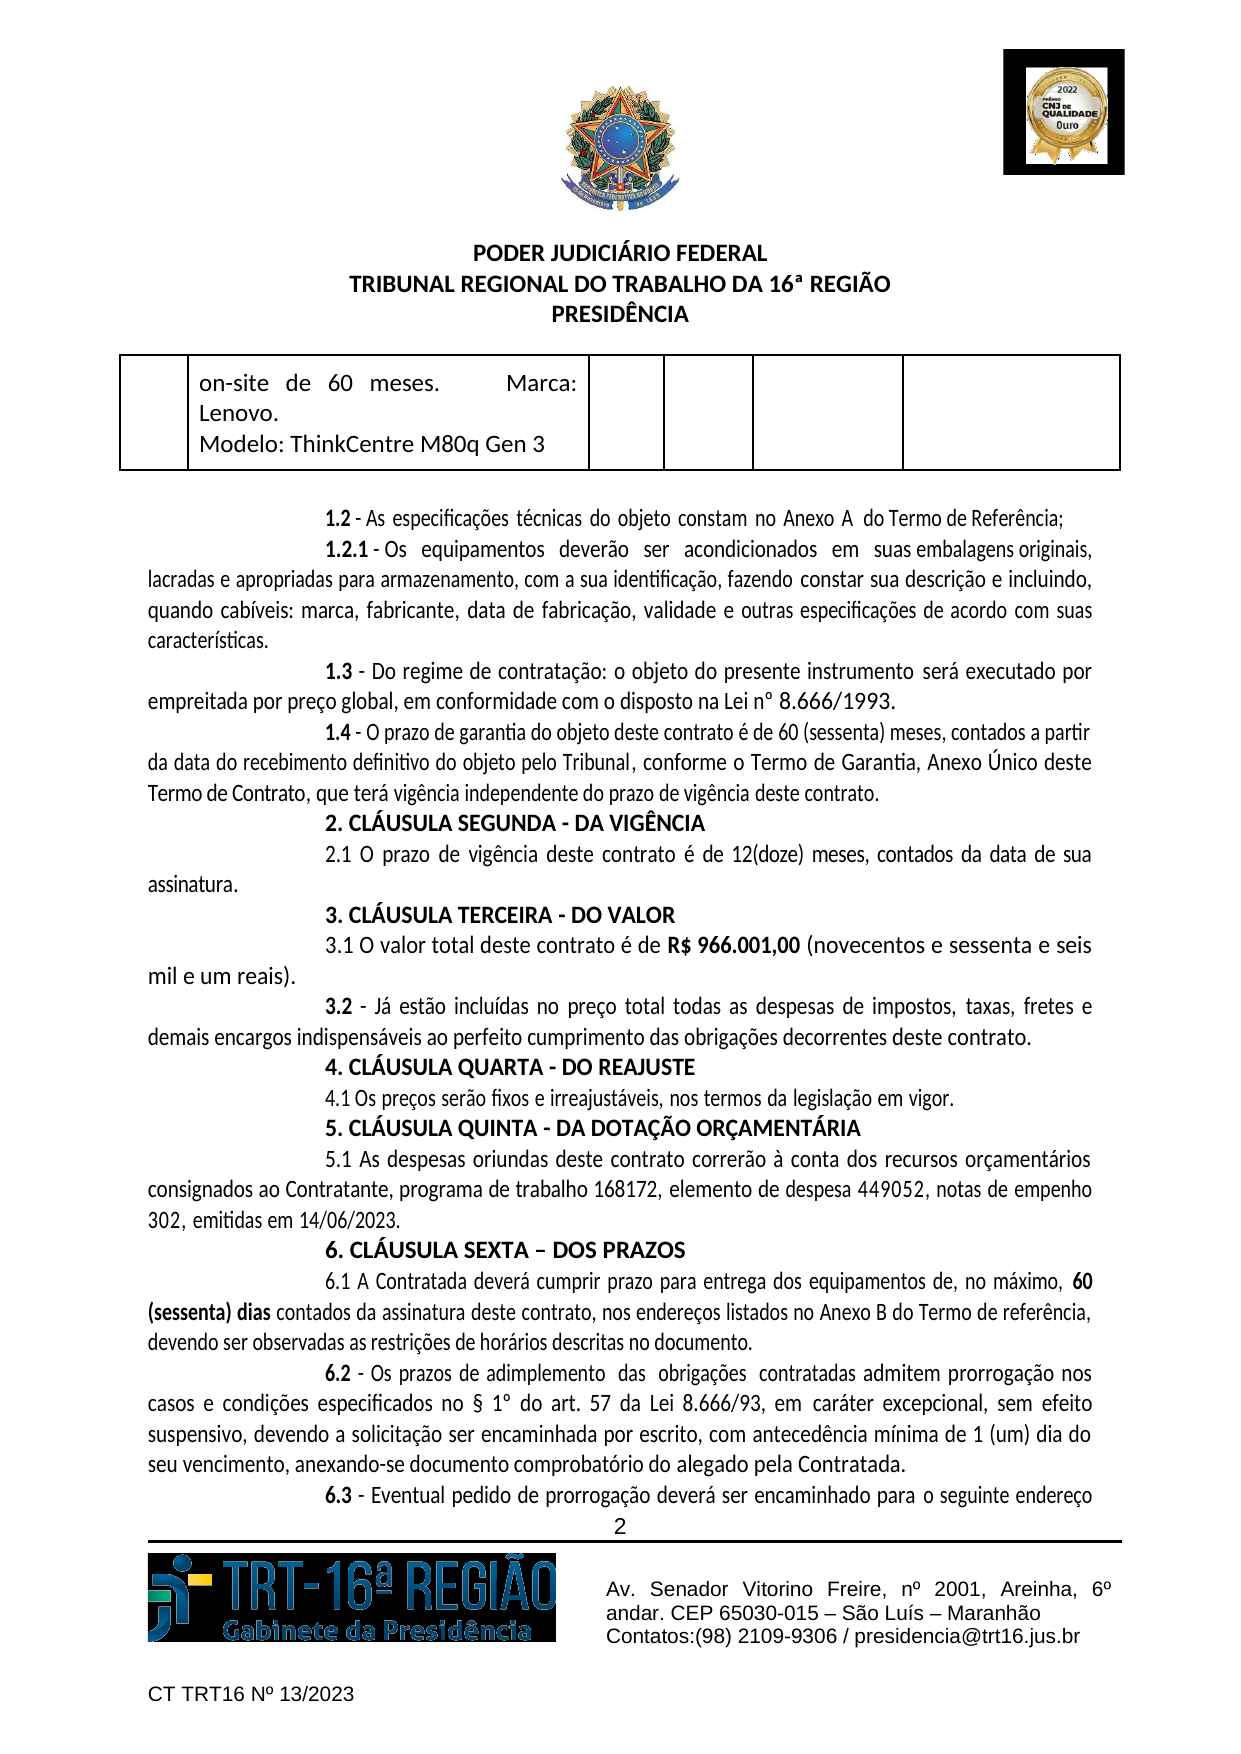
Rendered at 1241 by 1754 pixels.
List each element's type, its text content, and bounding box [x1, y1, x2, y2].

text 4. CLÁUSULA QUARTA - DO REAJUSTE [148, 1052, 1092, 1082]
text 4.1 Os preços serão fixos e irreajustáveis, nos termos da legislação em vigor. [148, 1082, 1092, 1113]
table_cell [665, 356, 752, 469]
text 3.2 - Já estão incluídas no preço total todas as despesas de impostos, taxas, fretes e demais encargos indispensáveis ao perfeito cumprimento das obrigações decorrentes deste contrato. [148, 991, 1092, 1052]
text 6.3 - Eventual pedido de prorrogação deverá ser encaminhado para o seguinte endereço [148, 1479, 1092, 1509]
table_cell on-site de 60 meses. Marca: Lenovo. Modelo: ThinkCentre M80q Gen 3 [189, 356, 588, 469]
text 2. CLÁUSULA SEGUNDA - DA VIGÊNCIA [148, 807, 1092, 838]
text 2.1 O prazo de vigência deste contrato é de 12(doze) meses, contados da data de sua assinatura. [148, 838, 1092, 899]
text 6.1 A Contratada deverá cumprir prazo para entrega dos equipamentos de, no máximo, 60 (sessenta) dias contados da assinatura deste contrato, nos endereços listados no Anexo B do Termo de referência, devendo ser observadas as restrições de horários descritas no documento. [148, 1265, 1092, 1357]
text 5. CLÁUSULA QUINTA - DA DOTAÇÃO ORÇAMENTÁRIA [148, 1113, 1092, 1143]
text 3.1 O valor total deste contrato é de R$ 966.001,00 (novecentos e sessenta e seis mil e um reais). [148, 929, 1092, 991]
text 1.4 - O prazo de garantia do objeto deste contrato é de 60 (sessenta) meses, contados a partir da data do recebimento definitivo do objeto pelo Tribunal, conforme o Termo de Garantia, Anexo Único deste Termo de Contrato, que terá vigência independente do prazo de vigência deste contrato. [148, 716, 1092, 807]
text 1.2.1 - Os equipamentos deverão ser acondicionados em suas embalagens originais, lacradas e apropriadas para armazenamento, com a sua identificação, fazendo constar sua descrição e incluindo, quando cabíveis: marca, fabricante, data de fabricação, validade e outras especificações de acordo com suas características. [148, 533, 1092, 655]
picture [560, 86, 680, 211]
text 5.1 As despesas oriundas deste contrato correrão à conta dos recursos orçamentários consignados ao Contratante, programa de trabalho 168172, elemento de despesa 449052, notas de empenho 302, emitidas em 14/06/2023. [148, 1143, 1092, 1235]
table_cell [590, 356, 663, 469]
text 6. CLÁUSULA SEXTA – DOS PRAZOS [148, 1235, 1092, 1265]
text 6.2 - Os prazos de adimplemento das obrigações contratadas admitem prorrogação nos casos e condições especificados no § 1º do art. 57 da Lei 8.666/93, em caráter excepcional, sem efeito suspensivo, devendo a solicitação ser encaminhada por escrito, com antecedência mínima de 1 (um) dia do seu vencimento, anexando-se documento comprobatório do alegado pela Contratada. [148, 1357, 1092, 1479]
text 1.3 - Do regime de contratação: o objeto do presente instrumento será executado por empreitada por preço global, em conformidade com o disposto na Lei nº 8.666/1993. [148, 655, 1092, 716]
table_cell [754, 356, 902, 469]
table_cell [121, 356, 187, 469]
text 1.2 - As especificações técnicas do objeto constam no Anexo A do Termo de Referência; [148, 502, 1092, 533]
table_cell [904, 356, 1119, 469]
text 3. CLÁUSULA TERCEIRA - DO VALOR [148, 899, 1092, 929]
